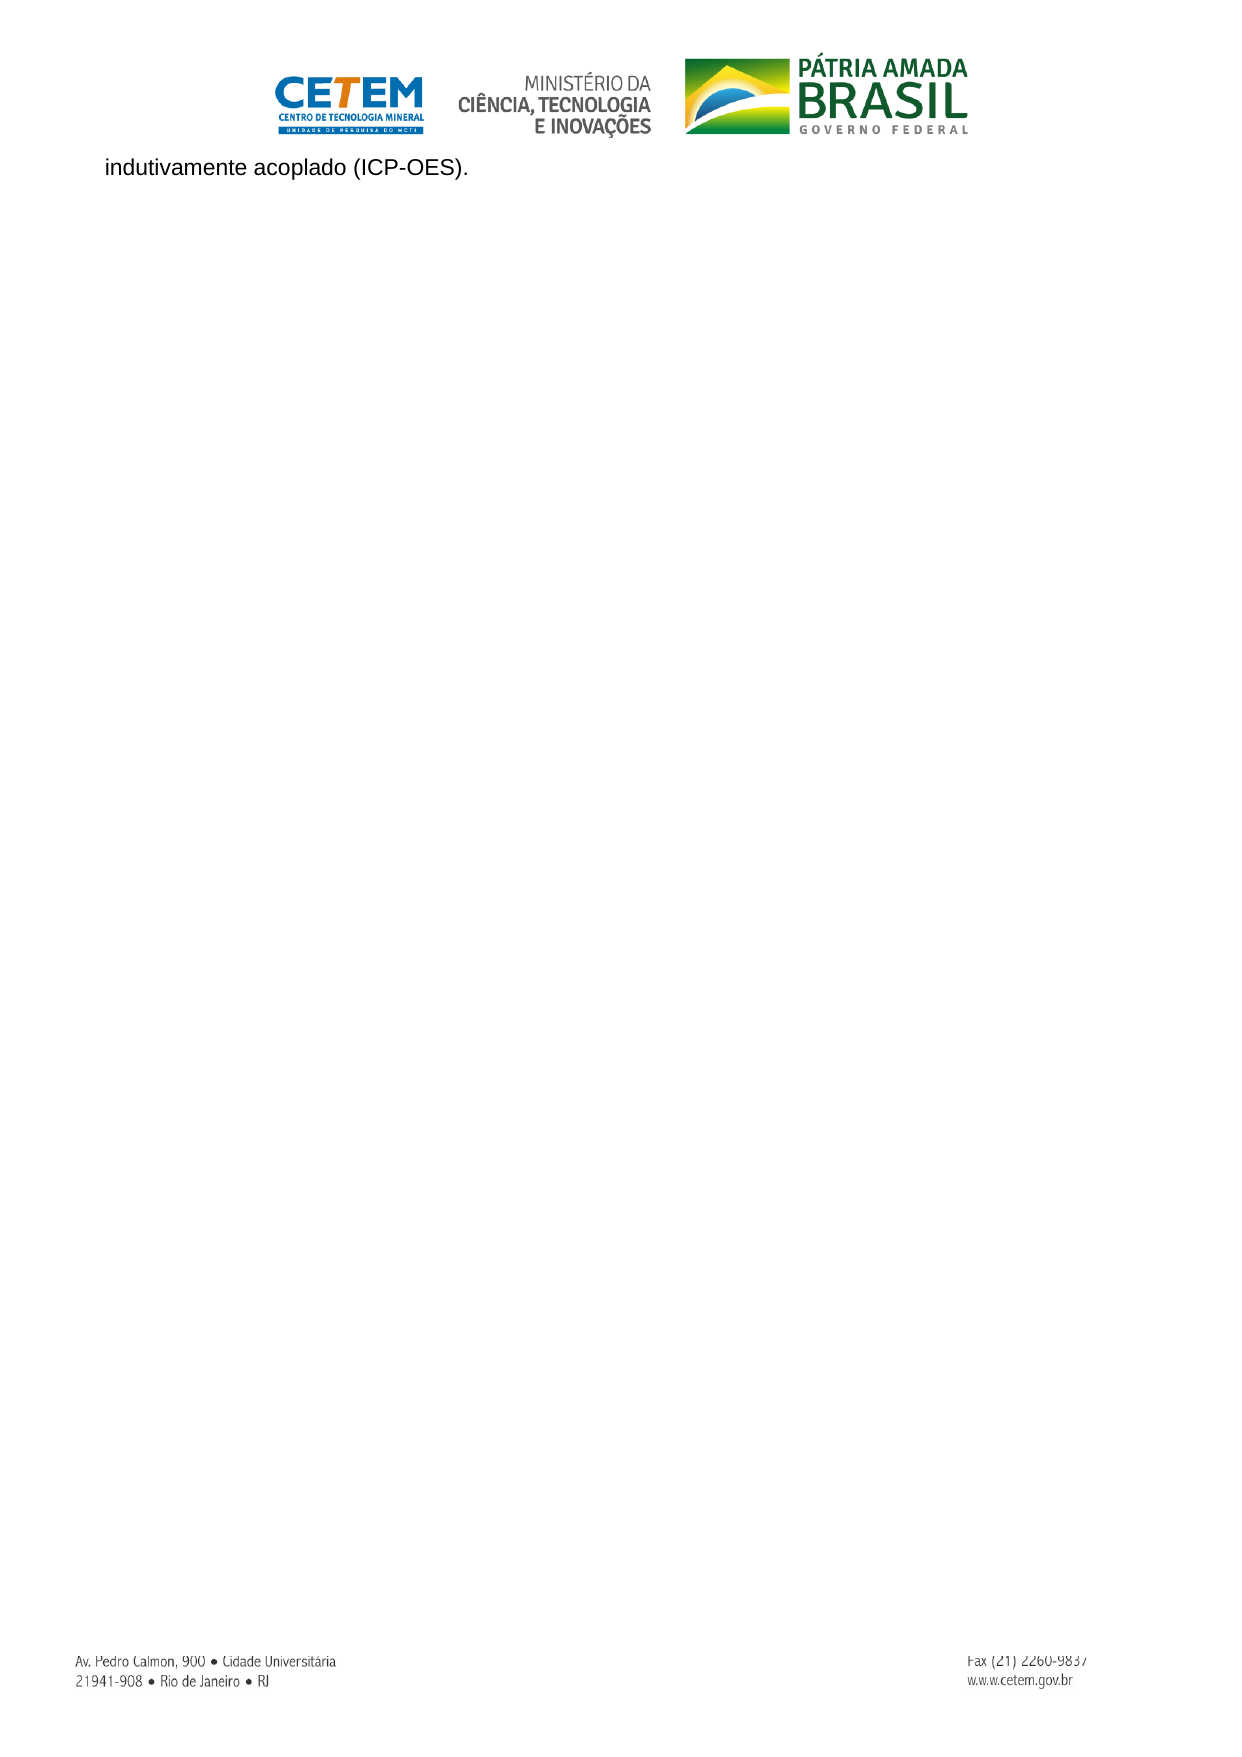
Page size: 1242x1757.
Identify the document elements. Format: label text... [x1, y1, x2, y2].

text indutivamente acoplado (ICP-OES). [104, 154, 1167, 181]
